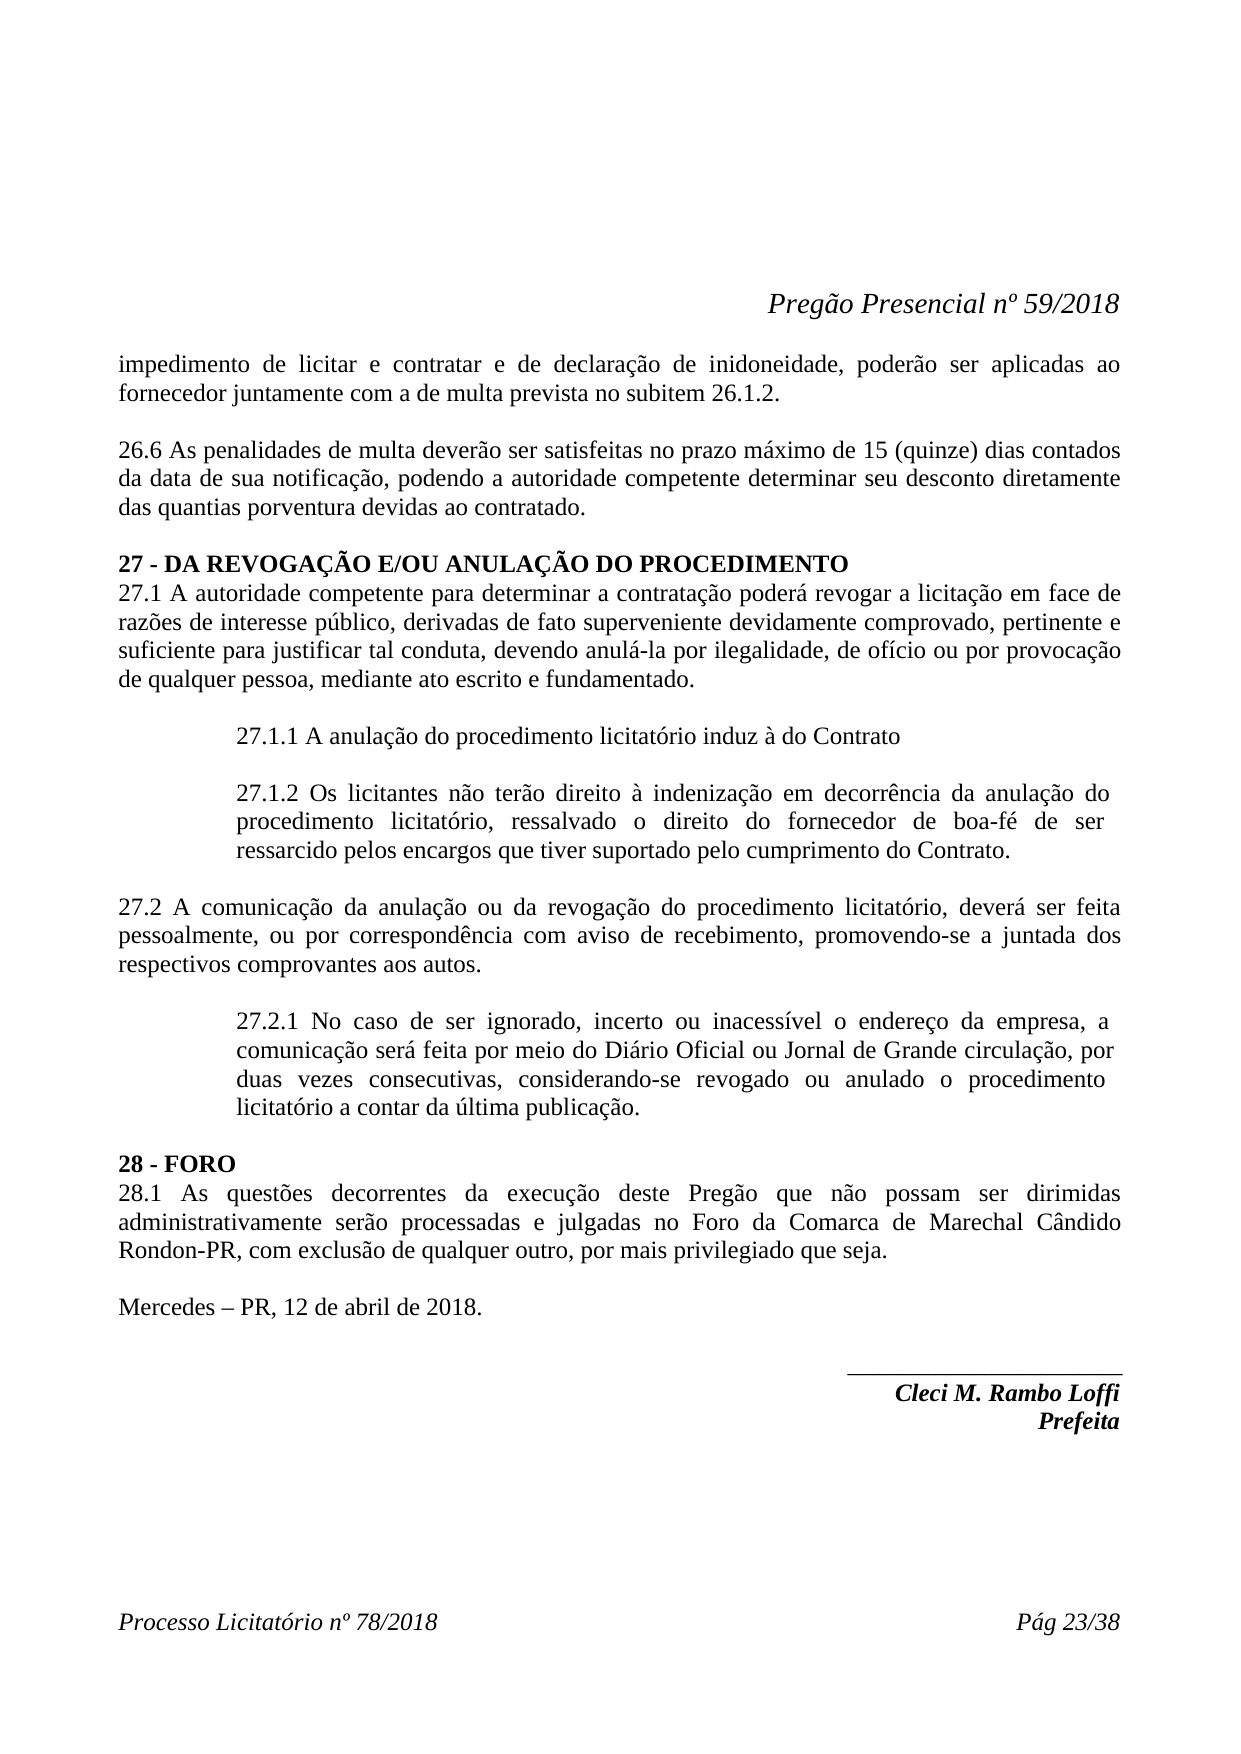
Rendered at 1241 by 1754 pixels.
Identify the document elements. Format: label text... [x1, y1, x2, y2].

text Prefeita [118, 1406, 1122, 1435]
text 26.6 As penalidades de multa deverão ser satisfeitas no prazo máximo de 15 (quinze) dias contados da data de sua notificação, podendo a autoridade competente determinar seu desconto diretamente das quantias porventura devidas ao contratado. [118, 435, 1122, 521]
text 27 - DA REVOGAÇÃO E/OU ANULAÇÃO DO PROCEDIMENTO [118, 549, 1122, 578]
text 27.2.1 No caso de ser ignorado, incerto ou inacessível o endereço da empresa, a comunicação será feita por meio do Diário Oficial ou Jornal de Grande circulação, por duas vezes consecutivas, considerando-se revogado ou anulado o procedimento licitatório a contar da última publicação. [118, 1006, 1122, 1121]
text 27.1 A autoridade competente para determinar a contratação poderá revogar a licitação em face de razões de interesse público, derivadas de fato superveniente devidamente comprovado, pertinente e suficiente para justificar tal conduta, devendo anulá-la por ilegalidade, de ofício ou por provocação de qualquer pessoa, mediante ato escrito e fundamentado. [118, 578, 1122, 693]
text ______________________ [118, 1349, 1122, 1378]
text 28.1 As questões decorrentes da execução deste Pregão que não possam ser dirimidas administrativamente serão processadas e julgadas no Foro da Comarca de Marechal Cândido Rondon-PR, com exclusão de qualquer outro, por mais privilegiado que seja. [118, 1178, 1122, 1264]
text 27.1.1 A anulação do procedimento licitatório induz à do Contrato [118, 721, 1122, 749]
text Cleci M. Rambo Loffi [118, 1378, 1122, 1406]
text impedimento de licitar e contratar e de declaração de inidoneidade, poderão ser aplicadas ao fornecedor juntamente com a de multa prevista no subitem 26.1.2. [118, 349, 1122, 407]
text 28 - FORO [118, 1149, 1122, 1178]
text 27.1.2 Os licitantes não terão direito à indenização em decorrência da anulação do procedimento licitatório, ressalvado o direito do fornecedor de boa-fé de ser ressarcido pelos encargos que tiver suportado pelo cumprimento do Contrato. [118, 778, 1122, 864]
text Mercedes – PR, 12 de abril de 2018. [118, 1292, 1122, 1321]
text 27.2 A comunicação da anulação ou da revogação do procedimento licitatório, deverá ser feita pessoalmente, ou por correspondência com aviso de recebimento, promovendo-se a juntada dos respectivos comprovantes aos autos. [118, 892, 1122, 978]
